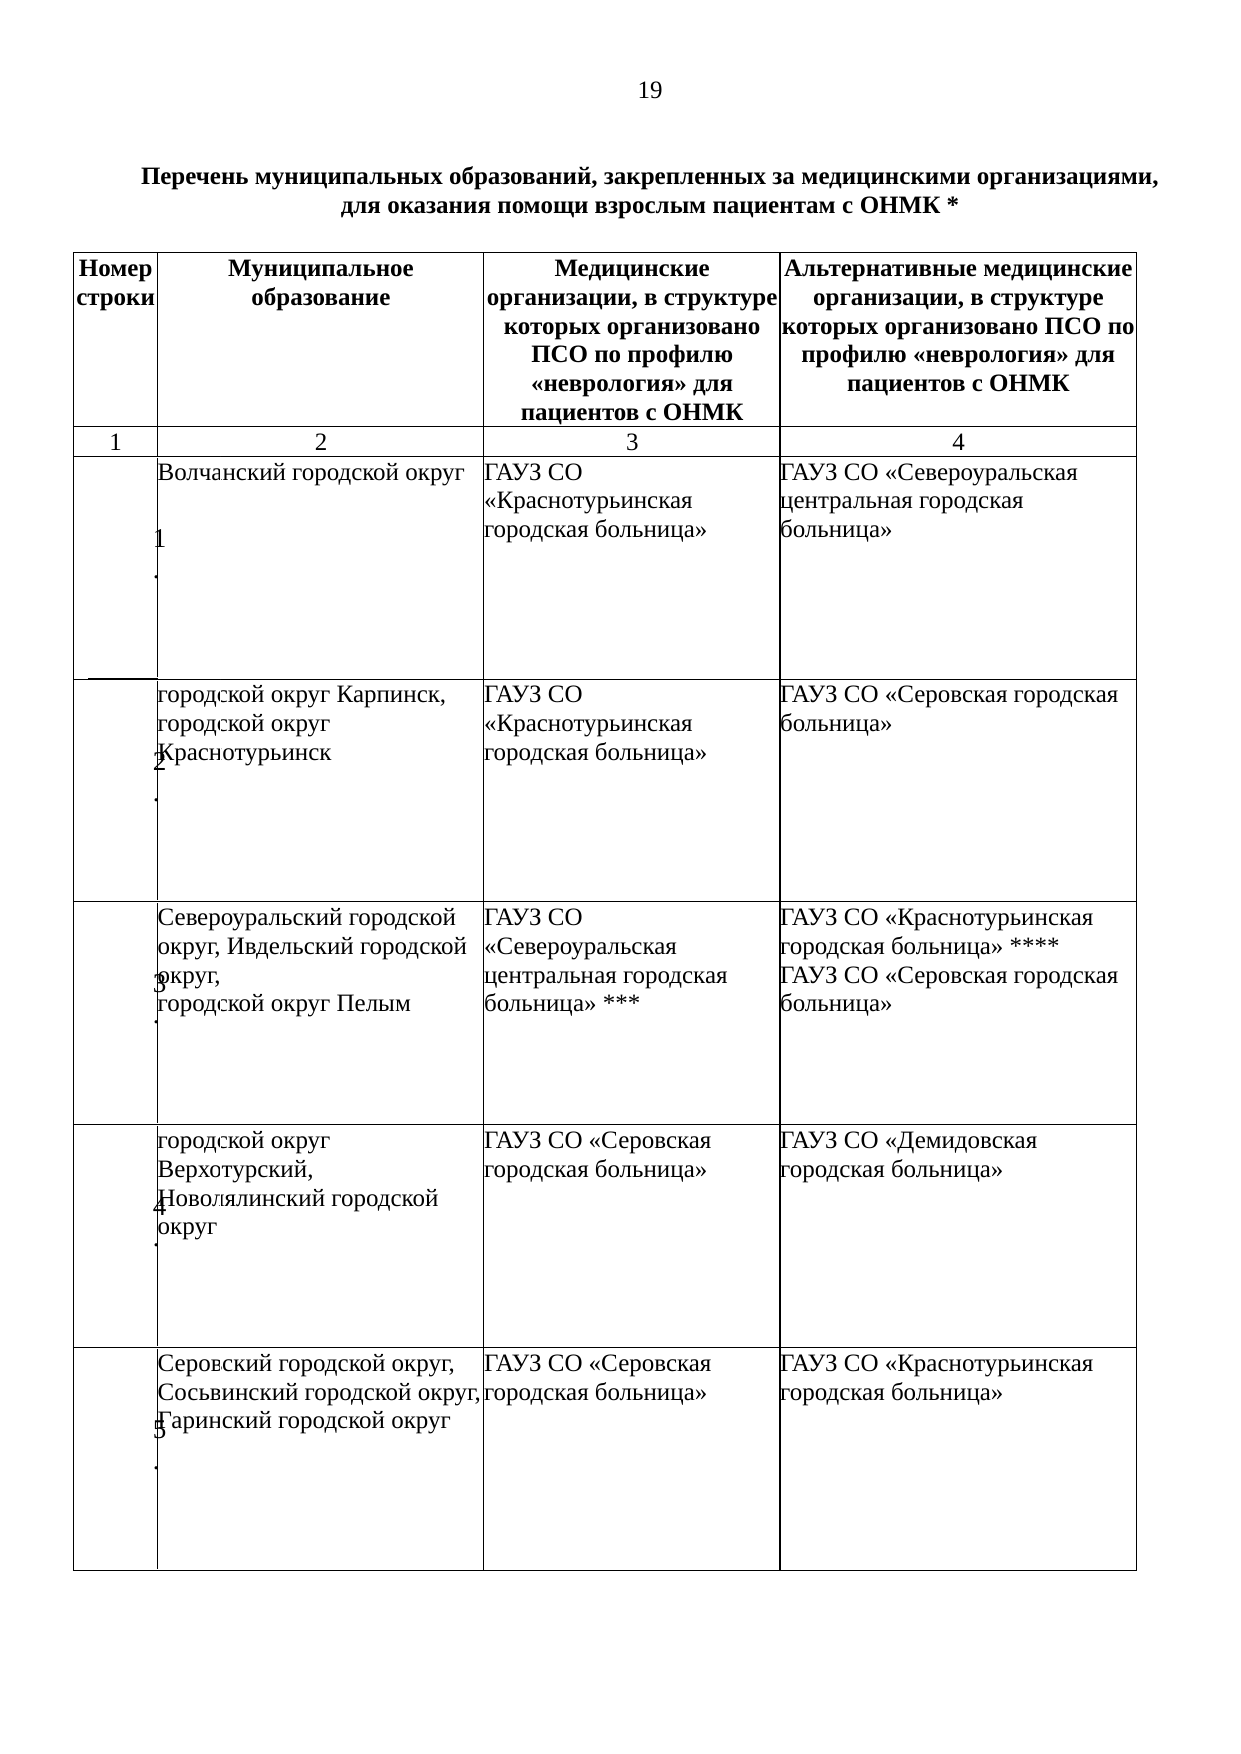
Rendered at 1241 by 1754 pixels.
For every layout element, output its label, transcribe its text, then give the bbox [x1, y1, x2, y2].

table_cell Серовский городской округ, Сосьвинский городской округ, Гаринский городской округ [221, 1348, 483, 1570]
table_cell ГАУЗ СО «Краснотурьинская городская больница» [781, 1348, 1136, 1570]
table_cell 4 [781, 427, 1136, 456]
table_cell 3 [484, 427, 779, 456]
table_cell [89, 681, 157, 900]
table_cell городской округ Карпинск, городской округ Краснотурьинск [158, 681, 220, 900]
table_cell ГАУЗ СО «Серовская городская больница» [484, 1125, 779, 1347]
table_cell Волчанский городской округ [158, 458, 220, 677]
table_cell [74, 1125, 88, 1347]
table_header Альтернативные медицинские организации, в структуре которых организовано ПСО по профилю «неврология» для пациентов с ОНМК [781, 253, 1136, 426]
table_cell ГАУЗ СО «Серовская городская больница» [781, 680, 1136, 901]
table_cell Волчанский городской округ [221, 457, 483, 678]
table_cell ГАУЗ СО «Североуральская центральная городская больница» [781, 457, 1136, 678]
table_cell Североуральский городской округ, Ивдельский городской округ, городской округ Пелым [158, 903, 220, 1123]
table_cell [74, 902, 88, 1124]
table_cell городской округ Верхотурский, Новолялинский городской округ [221, 1125, 483, 1347]
table_cell ГАУЗ СО «Краснотурьинская городская больница» **** ГАУЗ СО «Серовская городская больница» [781, 902, 1136, 1124]
table_cell городской округ Карпинск, городской округ Краснотурьинск [221, 680, 483, 901]
table_cell Серовский городской округ, Сосьвинский городской округ, Гаринский городской округ [158, 1349, 220, 1569]
table_cell ГАУЗ СО «Серовская городская больница» [484, 1348, 779, 1570]
table_cell [89, 1126, 157, 1346]
table_cell [74, 680, 88, 901]
table_cell [89, 903, 157, 1123]
table_header Номер строки [74, 253, 157, 426]
table_cell 2 [158, 427, 483, 456]
text Перечень муниципальных образований, закрепленных за медицинскими организациями, для оказания помощи взрослым пациентам с ОНМК * [118, 161, 1181, 219]
table_cell ГАУЗ СО «Краснотурьинская городская больница» [484, 457, 779, 678]
table_cell ГАУЗ СО «Краснотурьинская городская больница» [484, 680, 779, 901]
table_cell [74, 457, 88, 678]
table_header Муниципальное образование [158, 253, 483, 426]
table_header Медицинские организации, в структуре которых организовано ПСО по профилю «неврология» для пациентов с ОНМК [484, 253, 779, 426]
table_cell [74, 1348, 88, 1570]
table_cell [89, 1349, 157, 1569]
table_cell [89, 458, 157, 677]
table_cell 1 [74, 427, 157, 456]
table_cell городской округ Верхотурский, Новолялинский городской округ [158, 1126, 220, 1346]
table_cell ГАУЗ СО «Североуральская центральная городская больница» *** [484, 902, 779, 1124]
table_cell Североуральский городской округ, Ивдельский городской округ, городской округ Пелым [221, 902, 483, 1124]
table_cell ГАУЗ СО «Демидовская городская больница» [781, 1125, 1136, 1347]
